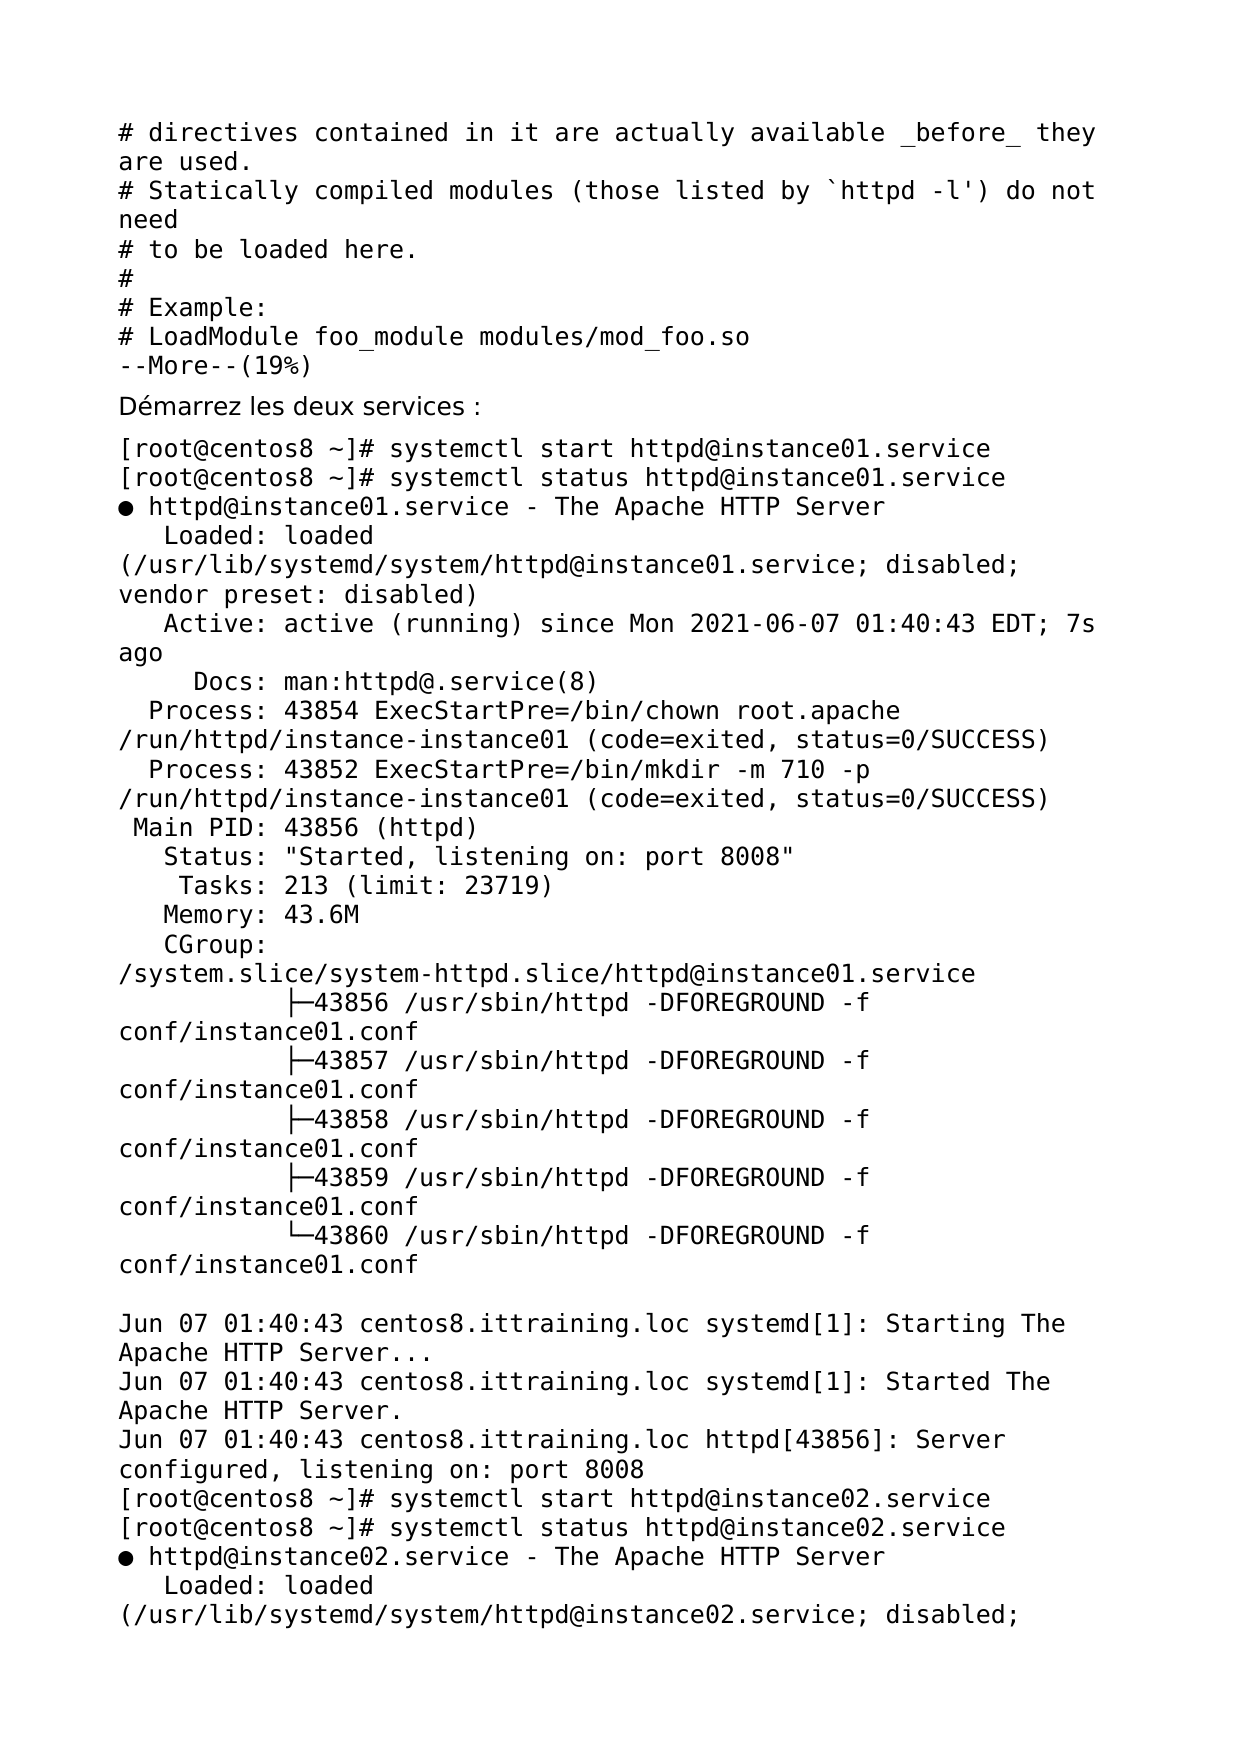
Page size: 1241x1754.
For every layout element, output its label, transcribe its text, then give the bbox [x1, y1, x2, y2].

text [root@centos8 ~]# systemctl start httpd@instance01.service [root@centos8 ~]# systemctl status httpd@instance01.service ● httpd@instance01.service - The Apache HTTP Server Loaded: loaded (/usr/lib/systemd/system/httpd@instance01.service; disabled; vendor preset: disabled) Active: active (running) since Mon 2021-06-07 01:40:43 EDT; 7s ago Docs: man:httpd@.service(8) Process: 43854 ExecStartPre=/bin/chown root.apache /run/httpd/instance-instance01 (code=exited, status=0/SUCCESS) Process: 43852 ExecStartPre=/bin/mkdir -m 710 -p /run/httpd/instance-instance01 (code=exited, status=0/SUCCESS) Main PID: 43856 (httpd) Status: "Started, listening on: port 8008" Tasks: 213 (limit: 23719) Memory: 43.6M CGroup: /system.slice/system-httpd.slice/httpd@instance01.service ├─43856 /usr/sbin/httpd -DFOREGROUND -f conf/instance01.conf ├─43857 /usr/sbin/httpd -DFOREGROUND -f conf/instance01.conf ├─43858 /usr/sbin/httpd -DFOREGROUND -f conf/instance01.conf ├─43859 /usr/sbin/httpd -DFOREGROUND -f conf/instance01.conf └─43860 /usr/sbin/httpd -DFOREGROUND -f conf/instance01.conf Jun 07 01:40:43 centos8.ittraining.loc systemd[1]: Starting The Apache HTTP Server... Jun 07 01:40:43 centos8.ittraining.loc systemd[1]: Started The Apache HTTP Server. Jun 07 01:40:43 centos8.ittraining.loc httpd[43856]: Server configured, listening on: port 8008 [root@centos8 ~]# systemctl start httpd@instance02.service [root@centos8 ~]# systemctl status httpd@instance02.service ● httpd@instance02.service - The Apache HTTP Server Loaded: loaded (/usr/lib/systemd/system/httpd@instance02.service; disabled; [118, 434, 1122, 1630]
text # directives contained in it are actually available _before_ they are used. # Statically compiled modules (those listed by `httpd -l') do not need # to be loaded here. # # Example: # LoadModule foo_module modules/mod_foo.so --More--(19%) [118, 118, 1122, 381]
text Démarrez les deux services : [118, 392, 1122, 422]
